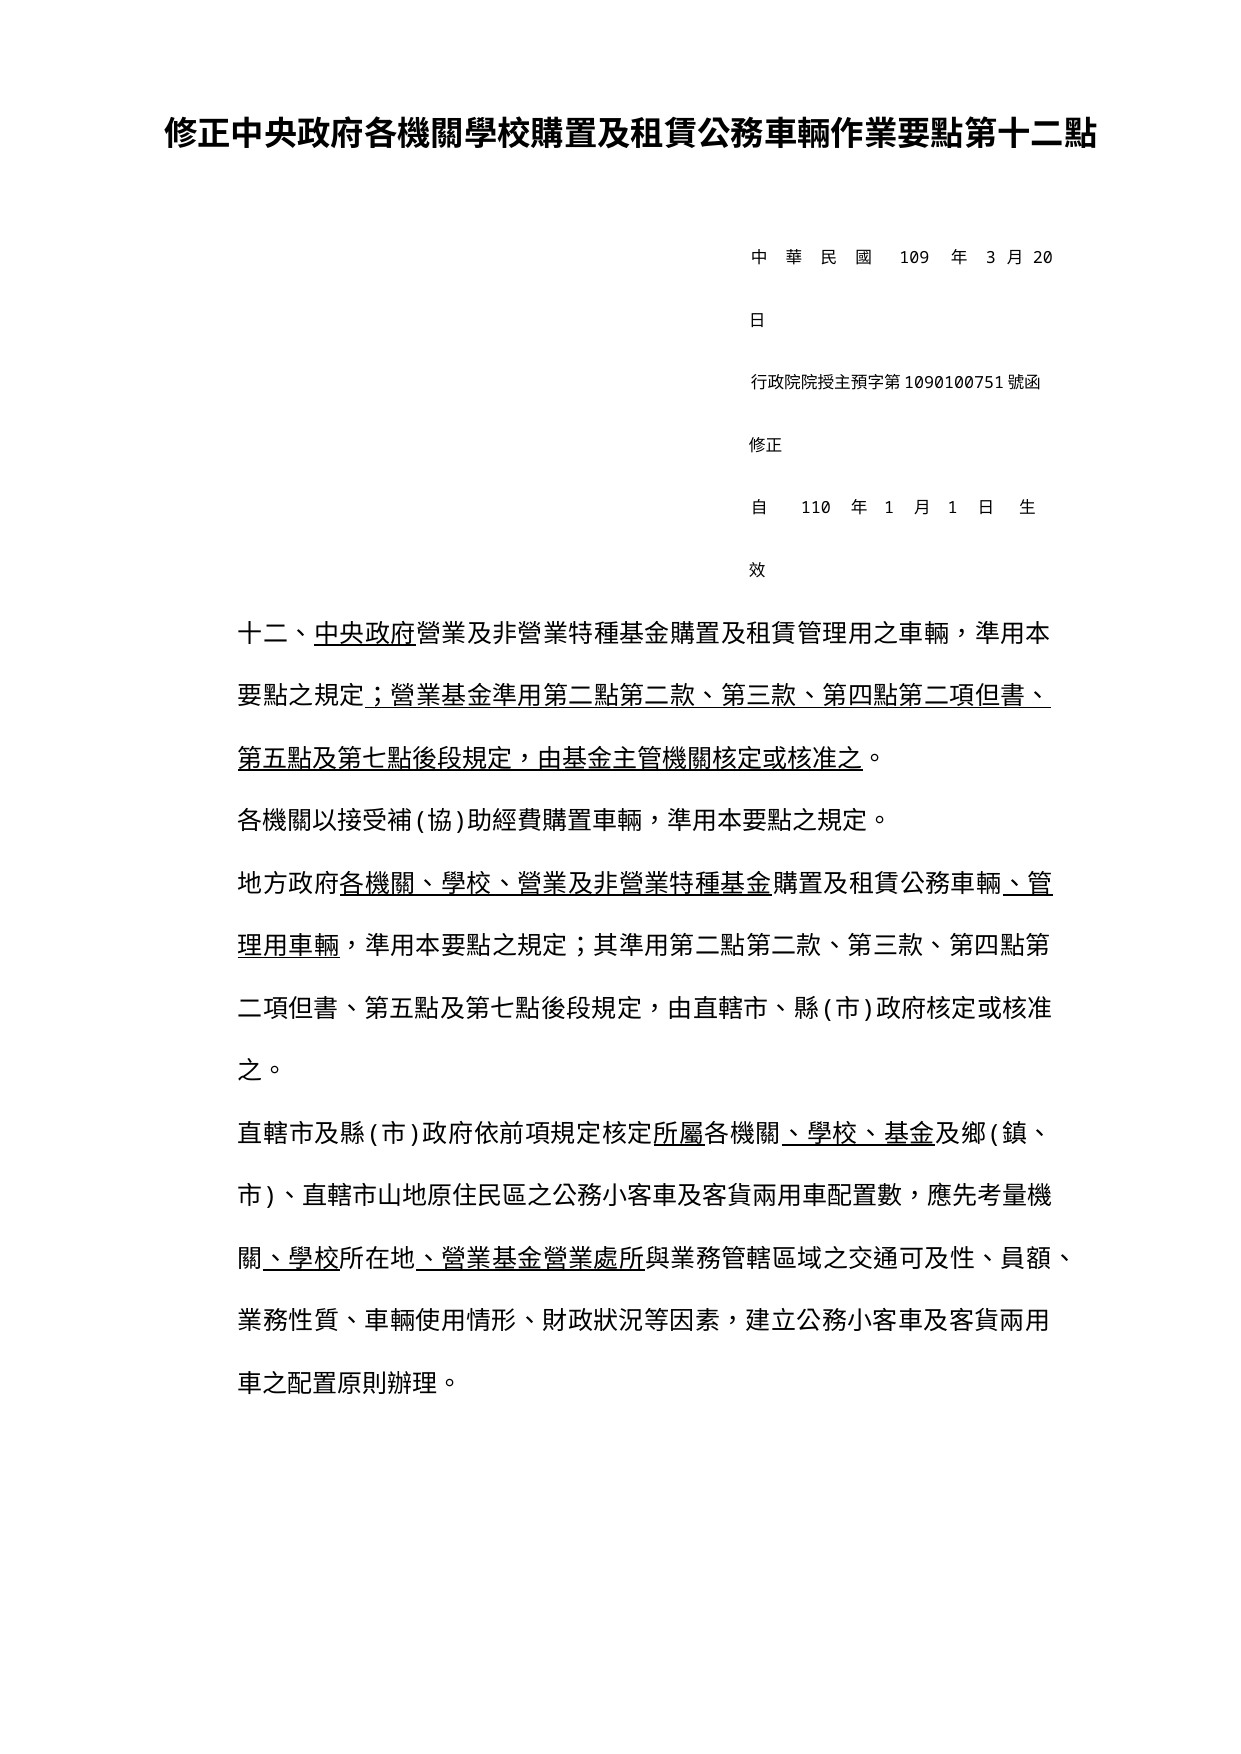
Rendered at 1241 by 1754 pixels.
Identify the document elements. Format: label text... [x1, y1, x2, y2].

text 各機關以接受補(協)助經費購置車輛，準用本要點之規定。 [238, 777, 1053, 839]
text 十二、中央政府營業及非營業特種基金購置及租賃管理用之車輛，準用本要點之規定；營業基金準用第二點第二款、第三款、第四點第二項但書、第五點及第七點後段規定，由基金主管機關核定或核准之。 [238, 589, 1053, 777]
text 自 110 年 1 月 1 日 生 效 [749, 464, 1053, 589]
text 直轄市及縣(市)政府依前項規定核定所屬各機關、學校、基金及鄉(鎮、市)、直轄市山地原住民區之公務小客車及客貨兩用車配置數，應先考量機關、學校所在地、營業基金營業處所與業務管轄區域之交通可及性、員額、業務性質、車輛使用情形、財政狀況等因素，建立公務小客車及客貨兩用車之配置原則辦理。 [238, 1089, 1053, 1402]
text 行政院院授主預字第1090100751號函修正 [749, 339, 1053, 464]
text 中 華 民 國 109 年 3 月 20 日 [749, 214, 1053, 339]
text 修正中央政府各機關學校購置及租賃公務車輛作業要點第十二點 [158, 89, 1103, 152]
text 地方政府各機關、學校、營業及非營業特種基金購置及租賃公務車輛、管理用車輛，準用本要點之規定；其準用第二點第二款、第三款、第四點第二項但書、第五點及第七點後段規定，由直轄市、縣(市)政府核定或核准之。 [238, 839, 1053, 1089]
